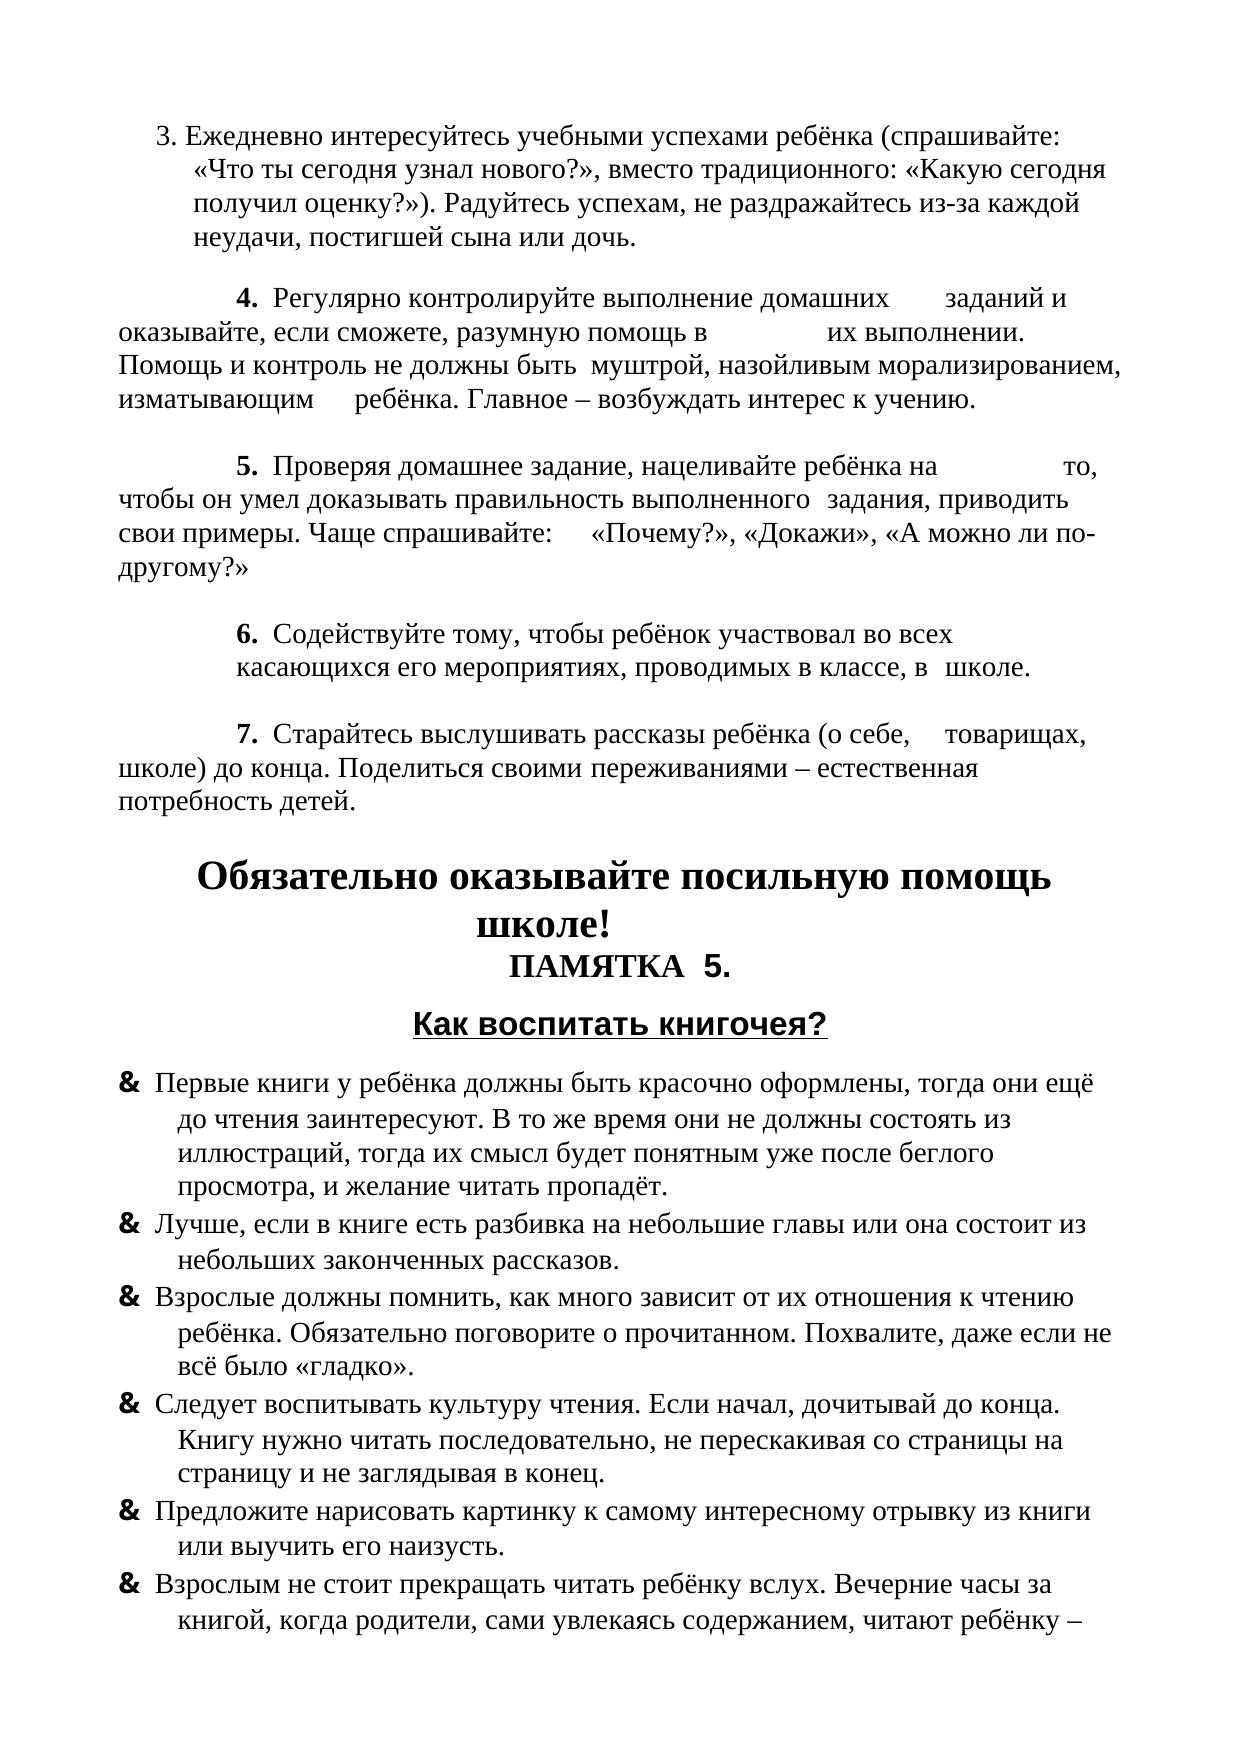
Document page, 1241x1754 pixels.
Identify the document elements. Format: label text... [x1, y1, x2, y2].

text 6. Содействуйте тому, чтобы ребёнок участвовал во всех касающихся его мероприятиях, проводимых в классе, в школе. [118, 616, 1122, 683]
text & Первые книги у ребёнка должны быть красочно оформлены, тогда они ещё до чтения заинтересуют. В то же время они не должны состоять из иллюстраций, тогда их смысл будет понятным уже после беглого просмотра, и желание читать пропадёт. [118, 1062, 1122, 1202]
text 3. Ежедневно интересуйтесь учебными успехами ребёнка (спрашивайте: «Что ты сегодня узнал нового?», вместо традиционного: «Какую сегодня получил оценку?»). Радуйтесь успехам, не раздражайтесь из-за каждой неудачи, постигшей сына или дочь. [156, 118, 1122, 252]
text 5. Проверяя домашнее задание, нацеливайте ребёнка на то, чтобы он умел доказывать правильность выполненного задания, приводить свои примеры. Чаще спрашивайте: «Почему?», «Докажи», «А можно ли по-другому?» [118, 448, 1122, 582]
text 4. Регулярно контролируйте выполнение домашних заданий и оказывайте, если сможете, разумную помощь в их выполнении. Помощь и контроль не должны быть муштрой, назойливым морализированием, изматывающим ребёнка. Главное – возбуждать интерес к учению. [118, 280, 1122, 414]
text Как воспитать книгочея? [118, 1004, 1122, 1043]
text & Лучше, если в книге есть разбивка на небольшие главы или она состоит из небольших законченных рассказов. [118, 1202, 1122, 1275]
text & Взрослым не стоит прекращать читать ребёнку вслух. Вечерние часы за книгой, когда родители, сами увле­каясь содержанием, читают ребёнку – [118, 1562, 1122, 1635]
text Обязательно оказывайте посильную помощь школе! [118, 851, 1122, 946]
text & Следует воспитывать культуру чтения. Если начал, дочитывай до конца. Книгу нужно читать последовательно, не перескакивая со страницы на страницу и не заглядывая в конец. [118, 1382, 1122, 1489]
text & Взрослые должны помнить, как много зависит от их отношения к чтению ребёнка. Обязательно поговорите о прочитанном. Похвали­те, даже если не всё было «гладко». [118, 1275, 1122, 1382]
text & Предложите нарисовать картинку к самому интересному отрывку из книги или выучить его наизусть. [118, 1489, 1122, 1562]
text ПАМЯТКА 5. [118, 946, 1122, 985]
text 7. Старайтесь выслушивать рассказы ребёнка (о себе, товарищах, школе) до конца. Поделиться своими переживаниями – естественная потребность детей. [118, 716, 1122, 817]
